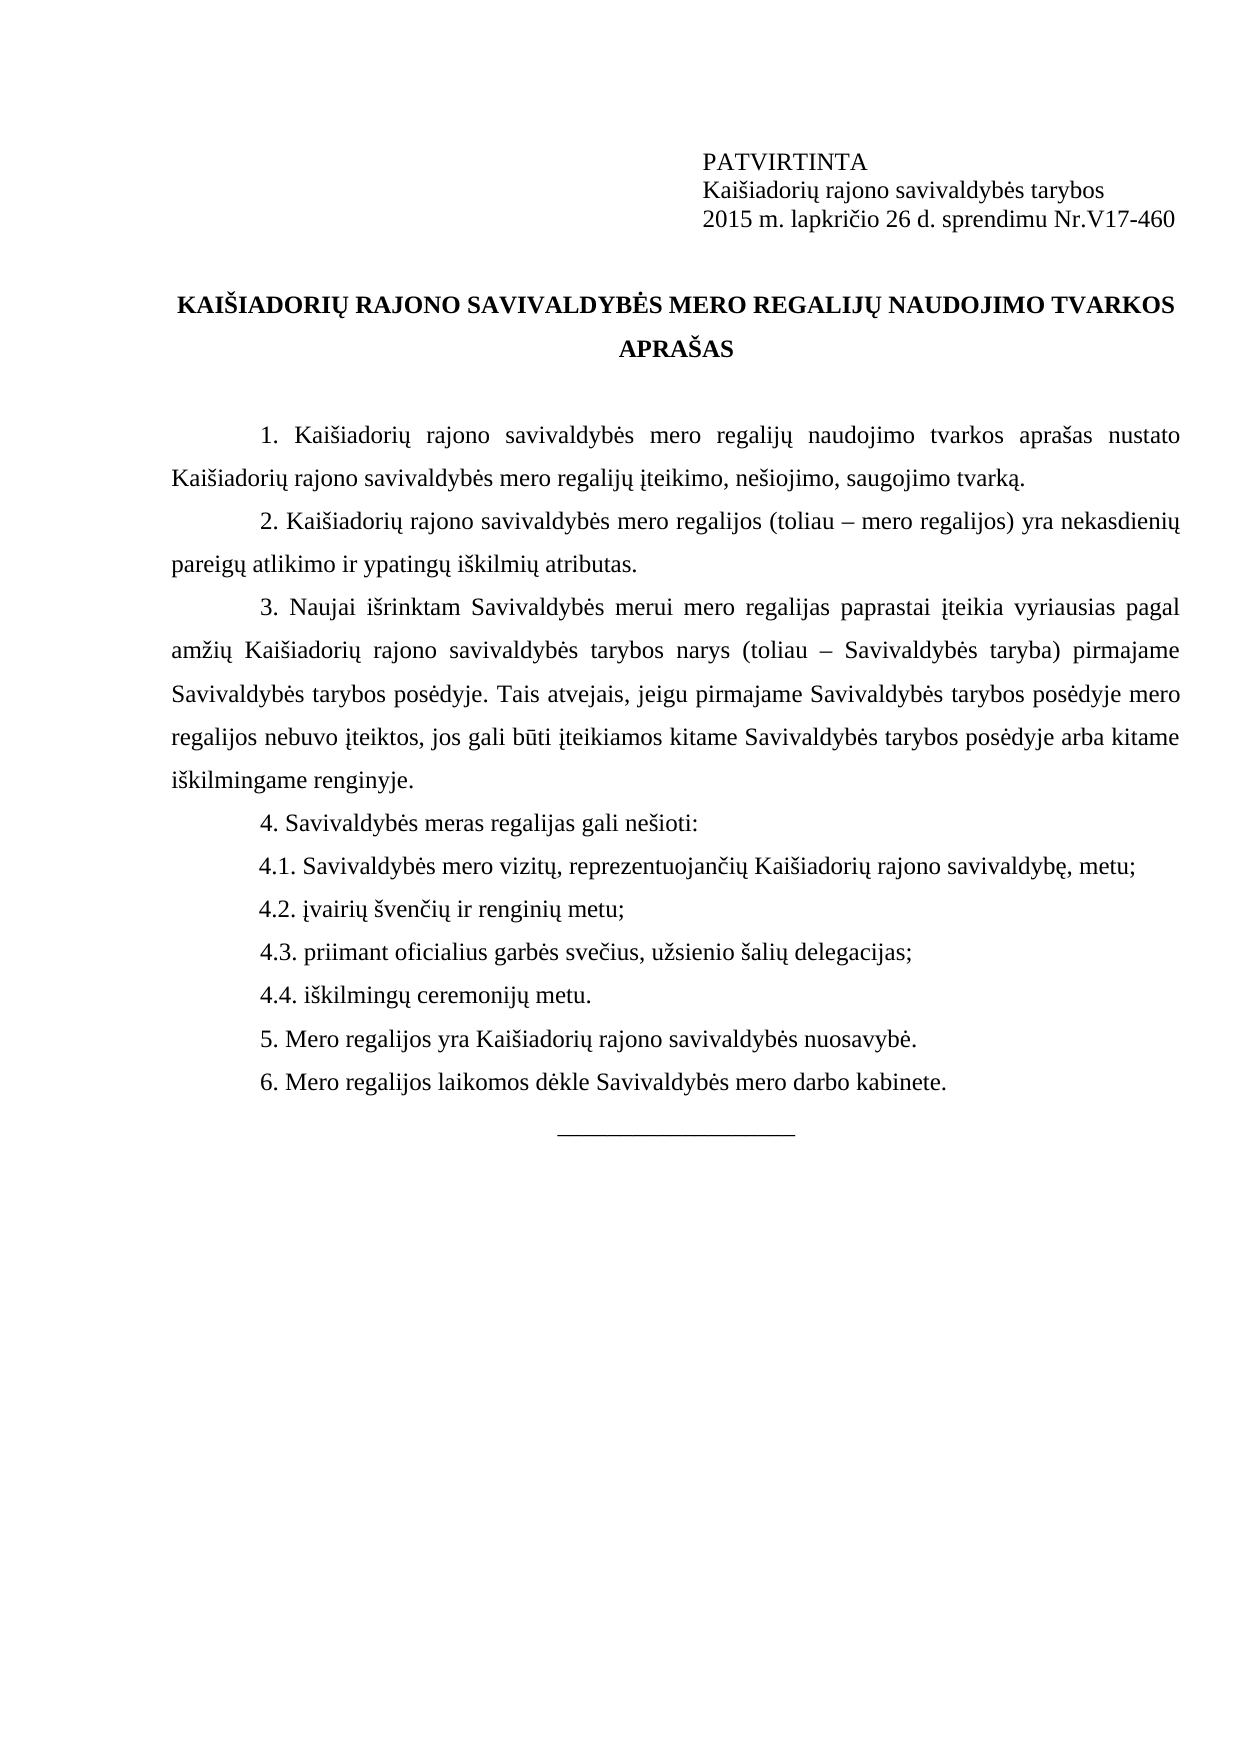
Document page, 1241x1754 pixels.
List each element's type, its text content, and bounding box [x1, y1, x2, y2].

text 4.1. Savivaldybės mero vizitų, reprezentuojančių Kaišiadorių rajono savivaldybę, metu; [171, 851, 1181, 880]
text 4.4. iškilmingų ceremonijų metu. [171, 981, 1181, 1009]
text 4. Savivaldybės meras regalijas gali nešioti: [171, 808, 1181, 837]
text 5. Mero regalijos yra Kaišiadorių rajono savivaldybės nuosavybė. [171, 1024, 1181, 1052]
text 3. Naujai išrinktam Savivaldybės merui mero regalijas paprastai įteikia vyriausias pagal amžių Kaišiadorių rajono savivaldybės tarybos narys (toliau – Savivaldybės taryba) pirmajame Savivaldybės tarybos posėdyje. Tais atvejais, jeigu pirmajame Savivaldybės tarybos posėdyje mero regalijos nebuvo įteiktos, jos gali būti įteikiamos kitame Savivaldybės tarybos posėdyje arba kitame iškilmingame renginyje. [171, 592, 1181, 794]
text 1. Kaišiadorių rajono savivaldybės mero regalijų naudojimo tvarkos aprašas nustato Kaišiadorių rajono savivaldybės mero regalijų įteikimo, nešiojimo, saugojimo tvarką. [171, 420, 1181, 492]
text 4.2. įvairių švenčių ir renginių metu; [171, 894, 1181, 923]
text 2. Kaišiadorių rajono savivaldybės mero regalijos (toliau – mero regalijos) yra nekasdienių pareigų atlikimo ir ypatingų iškilmių atributas. [171, 506, 1181, 578]
text 2015 m. lapkričio 26 d. sprendimu Nr.V17-460 [171, 204, 1181, 233]
text APRAŠAS [171, 334, 1181, 362]
text Kaišiadorių rajono savivaldybės tarybos [171, 176, 1181, 204]
text 6. Mero regalijos laikomos dėkle Savivaldybės mero darbo kabinete. [171, 1067, 1181, 1096]
text 4.3. priimant oficialius garbės svečius, užsienio šalių delegacijas; [171, 937, 1181, 966]
text PATVIRTINTA [171, 147, 1181, 176]
text ___________________ [171, 1110, 1181, 1139]
text KAIŠIADORIŲ RAJONO SAVIVALDYBĖS MERO REGALIJŲ NAUDOJIMO TVARKOS [171, 291, 1181, 319]
